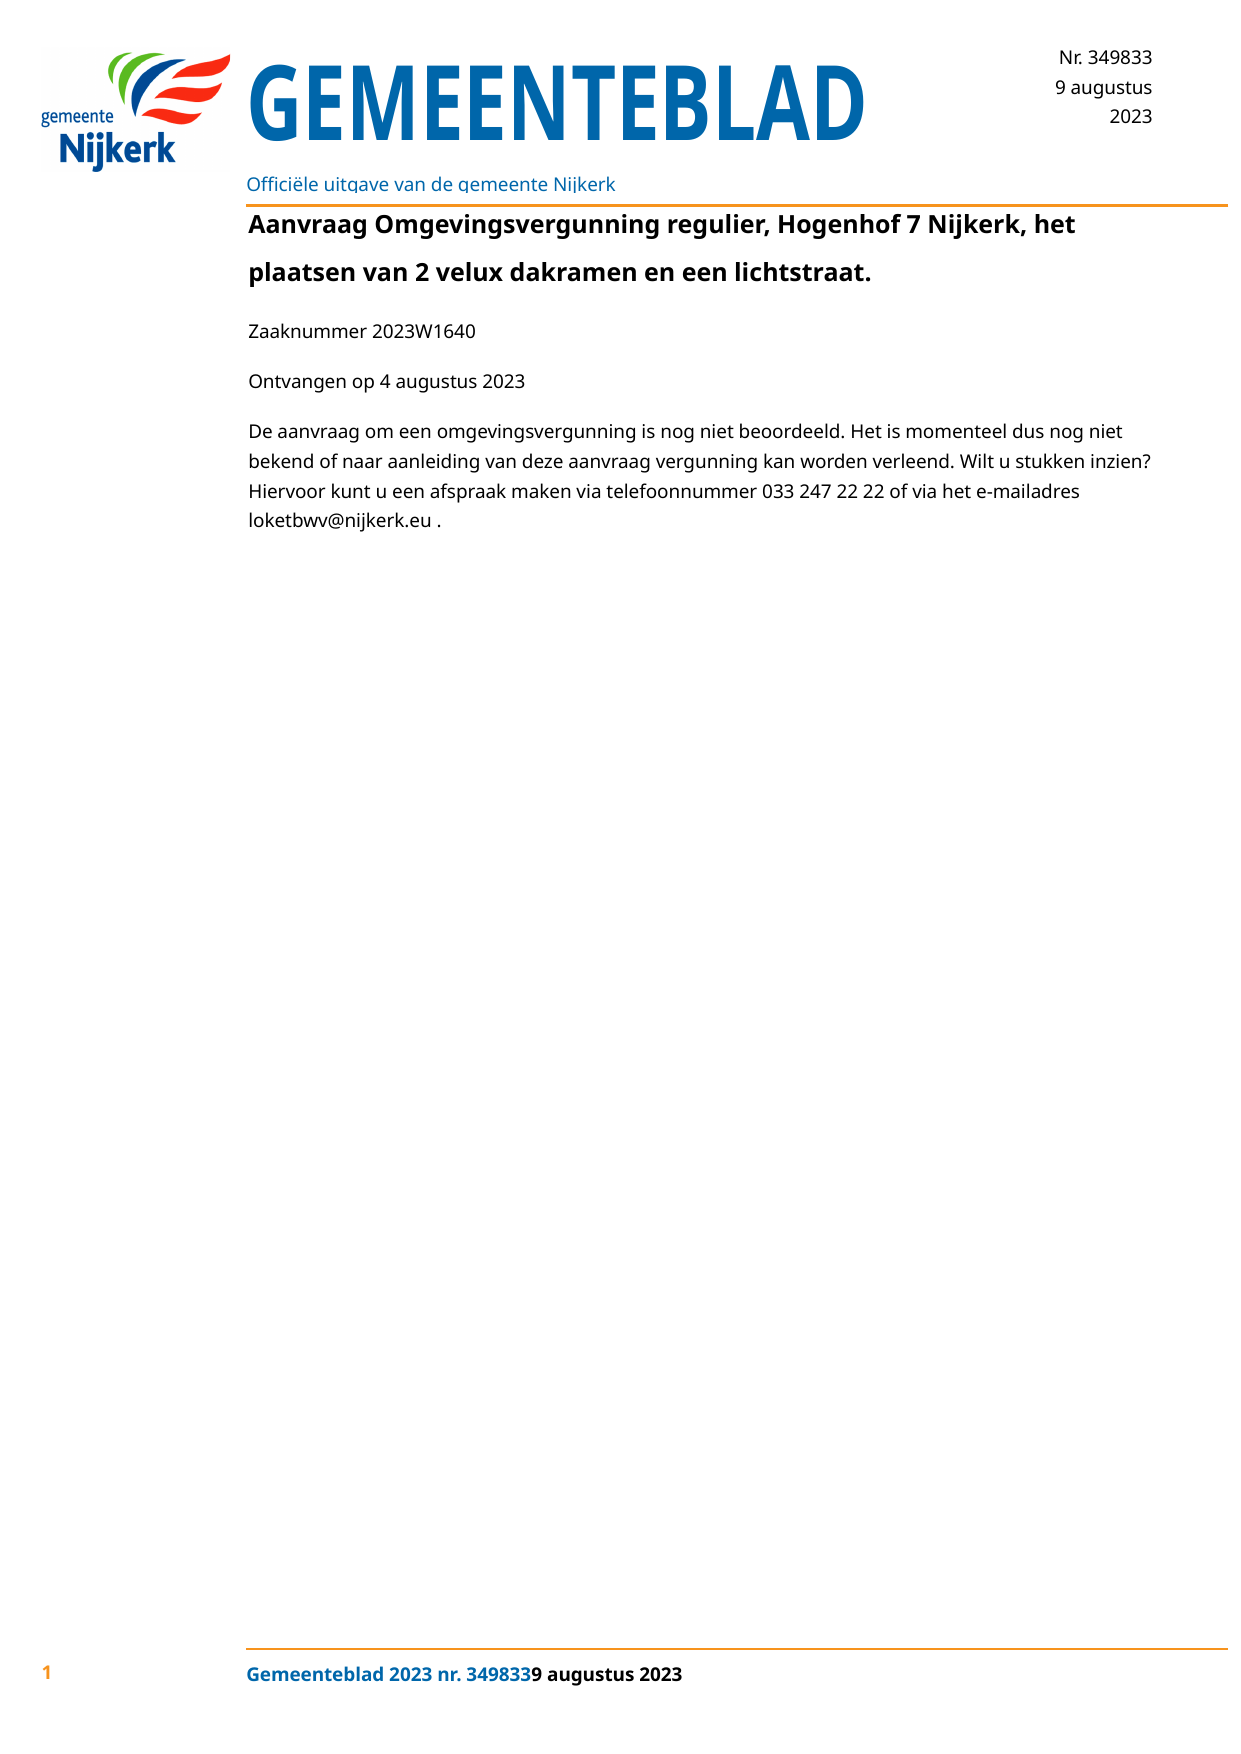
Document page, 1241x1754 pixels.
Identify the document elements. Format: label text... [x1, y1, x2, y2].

text Zaaknummer 2023W1640 [248, 318, 1152, 344]
picture [41, 47, 231, 172]
text Ontvangen op 4 augustus 2023 [248, 368, 1152, 394]
text De aanvraag om een omgevingsvergunning is nog niet beoordeeld. Het is momenteel dus nog niet bekend of naar aanleiding van deze aanvraag vergunning kan worden verleend. Wilt u stukken inzien? Hiervoor kunt u een afspraak maken via telefoonnummer 033 247 22 22 of via het e-mailadres loketbwv@nijkerk.eu . [248, 419, 1152, 533]
text Aanvraag Omgevingsvergunning regulier, Hogenhof 7 Nijkerk, het plaatsen van 2 velux dakramen en een lichtstraat. [248, 207, 1152, 288]
